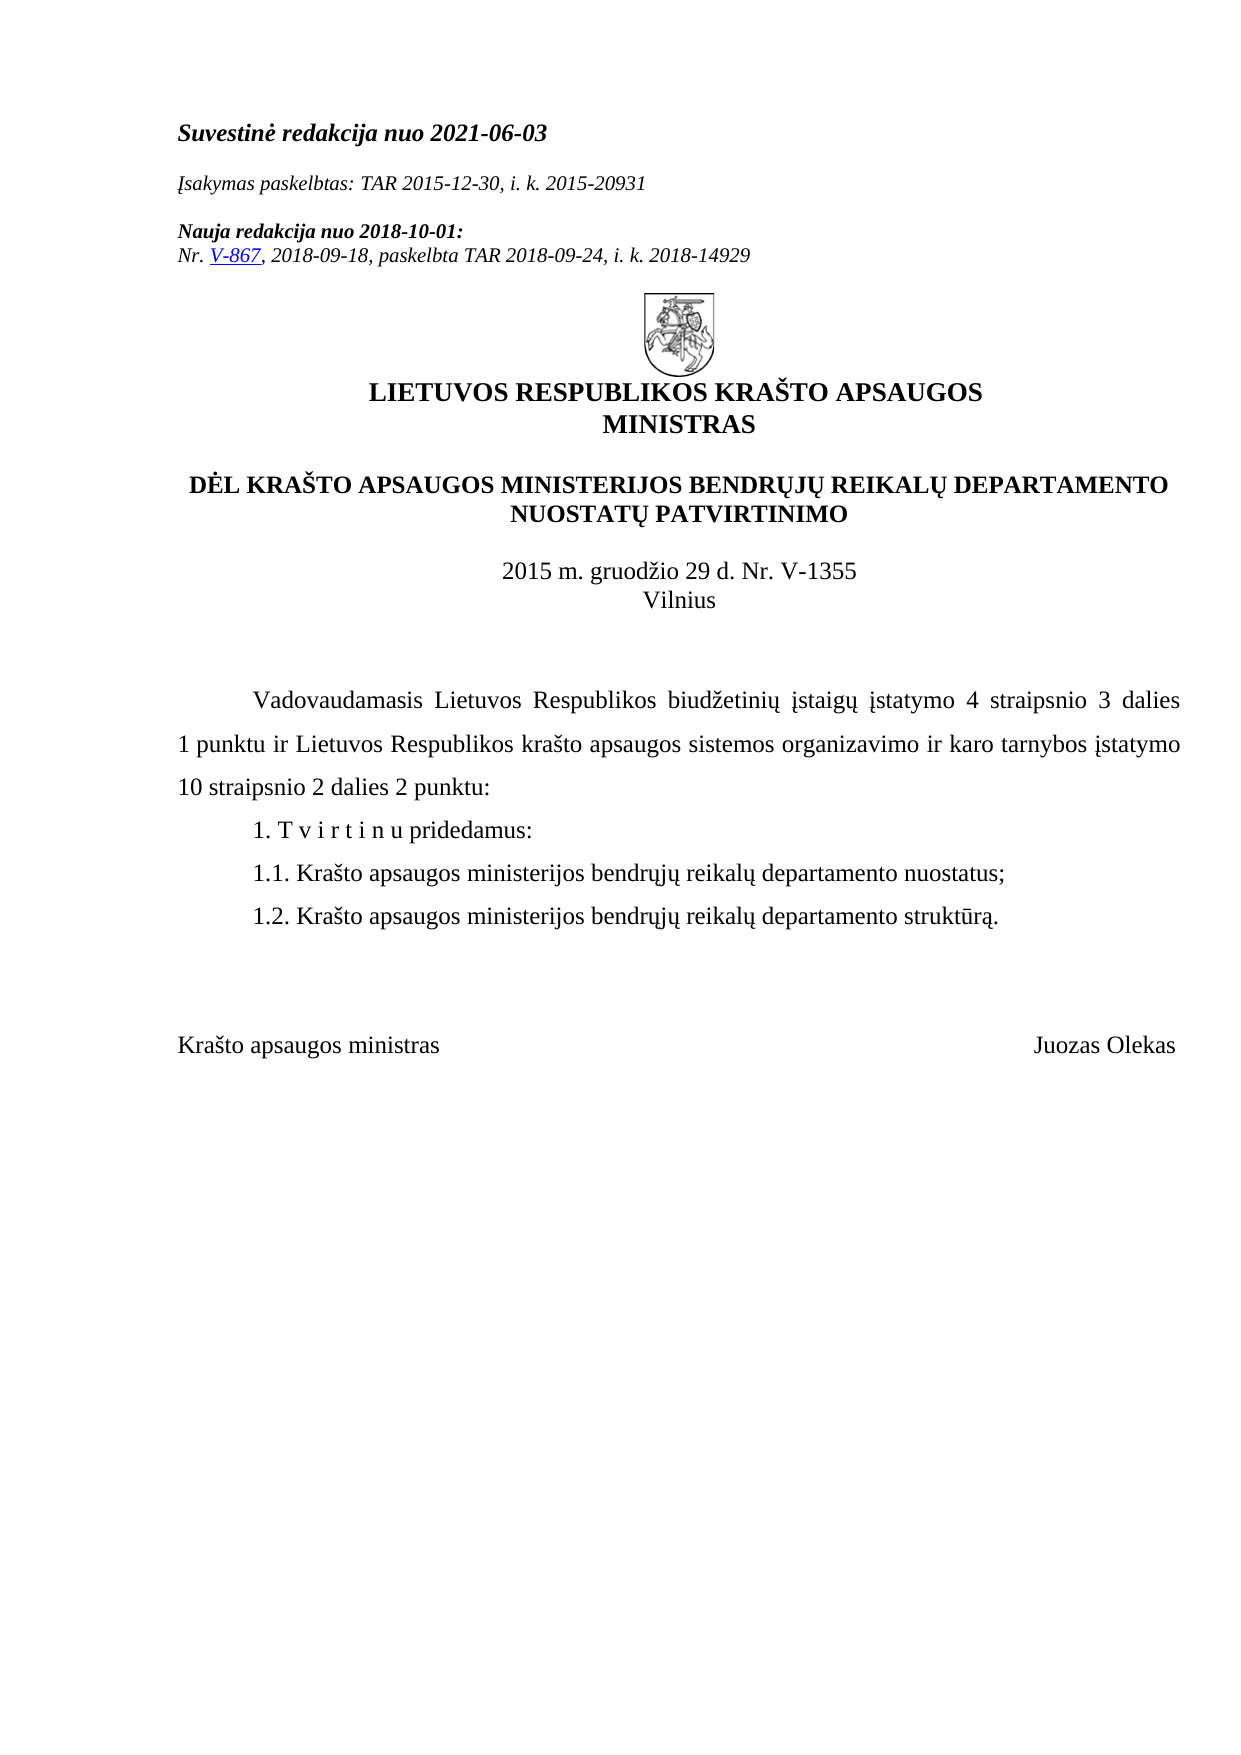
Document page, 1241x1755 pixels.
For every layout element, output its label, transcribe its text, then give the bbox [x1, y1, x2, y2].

text DĖL KRAŠTO APSAUGOS MINISTERIJOS BENDRŲJŲ REIKALŲ DEPARTAMENTO NUOSTATŲ PATVIRTINIMO [177, 470, 1181, 527]
text Nr. V-867, 2018-09-18, paskelbta TAR 2018-09-24, i. k. 2018-14929 [177, 243, 1181, 267]
text Įsakymas paskelbtas: TAR 2015-12-30, i. k. 2015-20931 [177, 171, 1181, 195]
text 1.2. Krašto apsaugos ministerijos bendrųjų reikalų departamento struktūrą. [177, 901, 1181, 930]
text 1. T v i r t i n u pridedamus: [177, 815, 1181, 844]
text 2015 m. gruodžio 29 d. Nr. V-1355 [177, 556, 1181, 585]
text Nauja redakcija nuo 2018-10-01: [177, 219, 1181, 243]
text 1.1. Krašto apsaugos ministerijos bendrųjų reikalų departamento nuostatus; [177, 858, 1181, 887]
text lietuvos respublikos krašto apsaugos ministras [177, 377, 1181, 439]
text Vadovaudamasis Lietuvos Respublikos biudžetinių įstaigų įstatymo 4 straipsnio 3 dalies 1 punktu ir Lietuvos Respublikos krašto apsaugos sistemos organizavimo ir karo tarnybos įstatymo 10 straipsnio 2 dalies 2 punktu: [177, 686, 1181, 801]
text Vilnius [177, 585, 1181, 614]
text Suvestinė redakcija nuo 2021-06-03 [177, 118, 1181, 147]
text Krašto apsaugos ministras Juozas Olekas [177, 1031, 1181, 1059]
